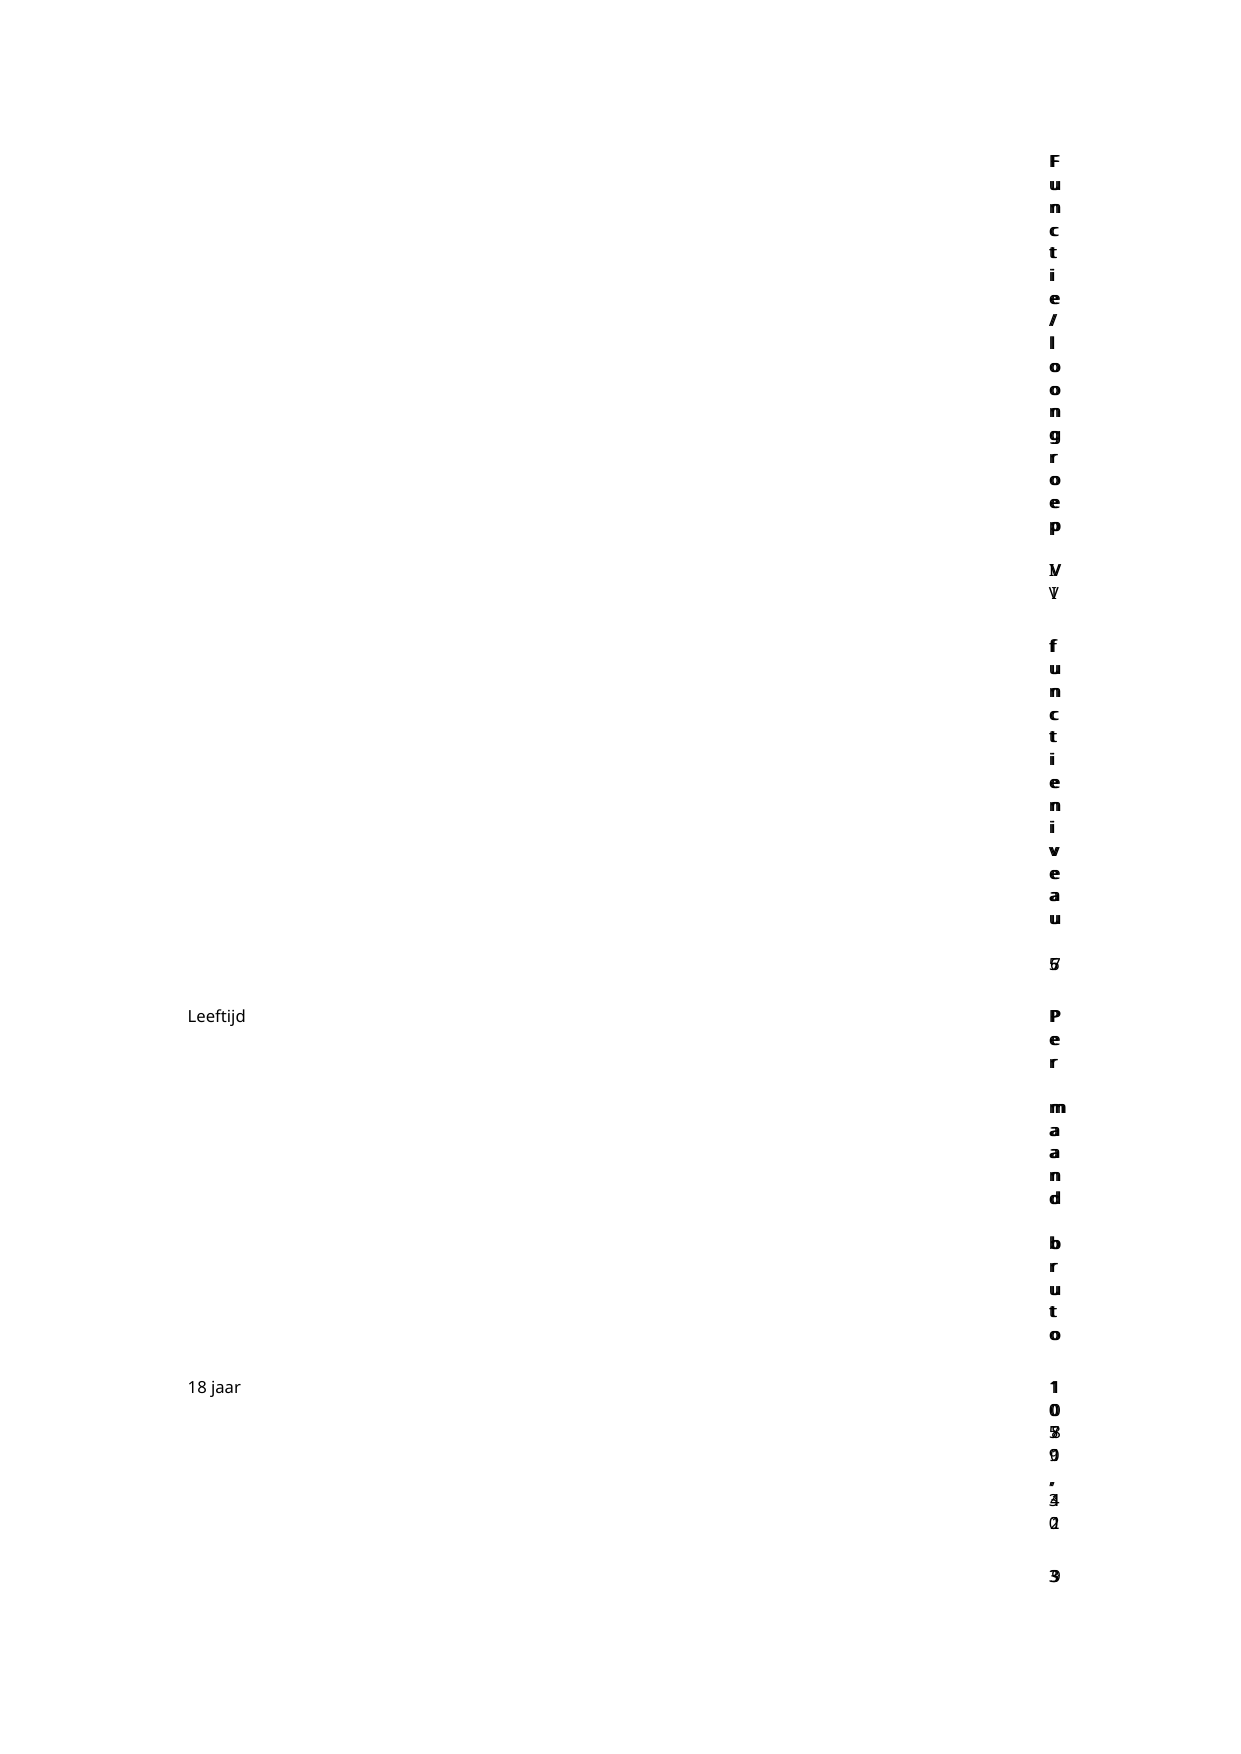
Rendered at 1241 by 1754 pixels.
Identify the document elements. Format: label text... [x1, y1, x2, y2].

table_header [188, 150, 1048, 1005]
table_cell Leeftijd [188, 1005, 1048, 1375]
table_cell 18 jaar [188, 1375, 1048, 1564]
table_cell [188, 1564, 1048, 1587]
